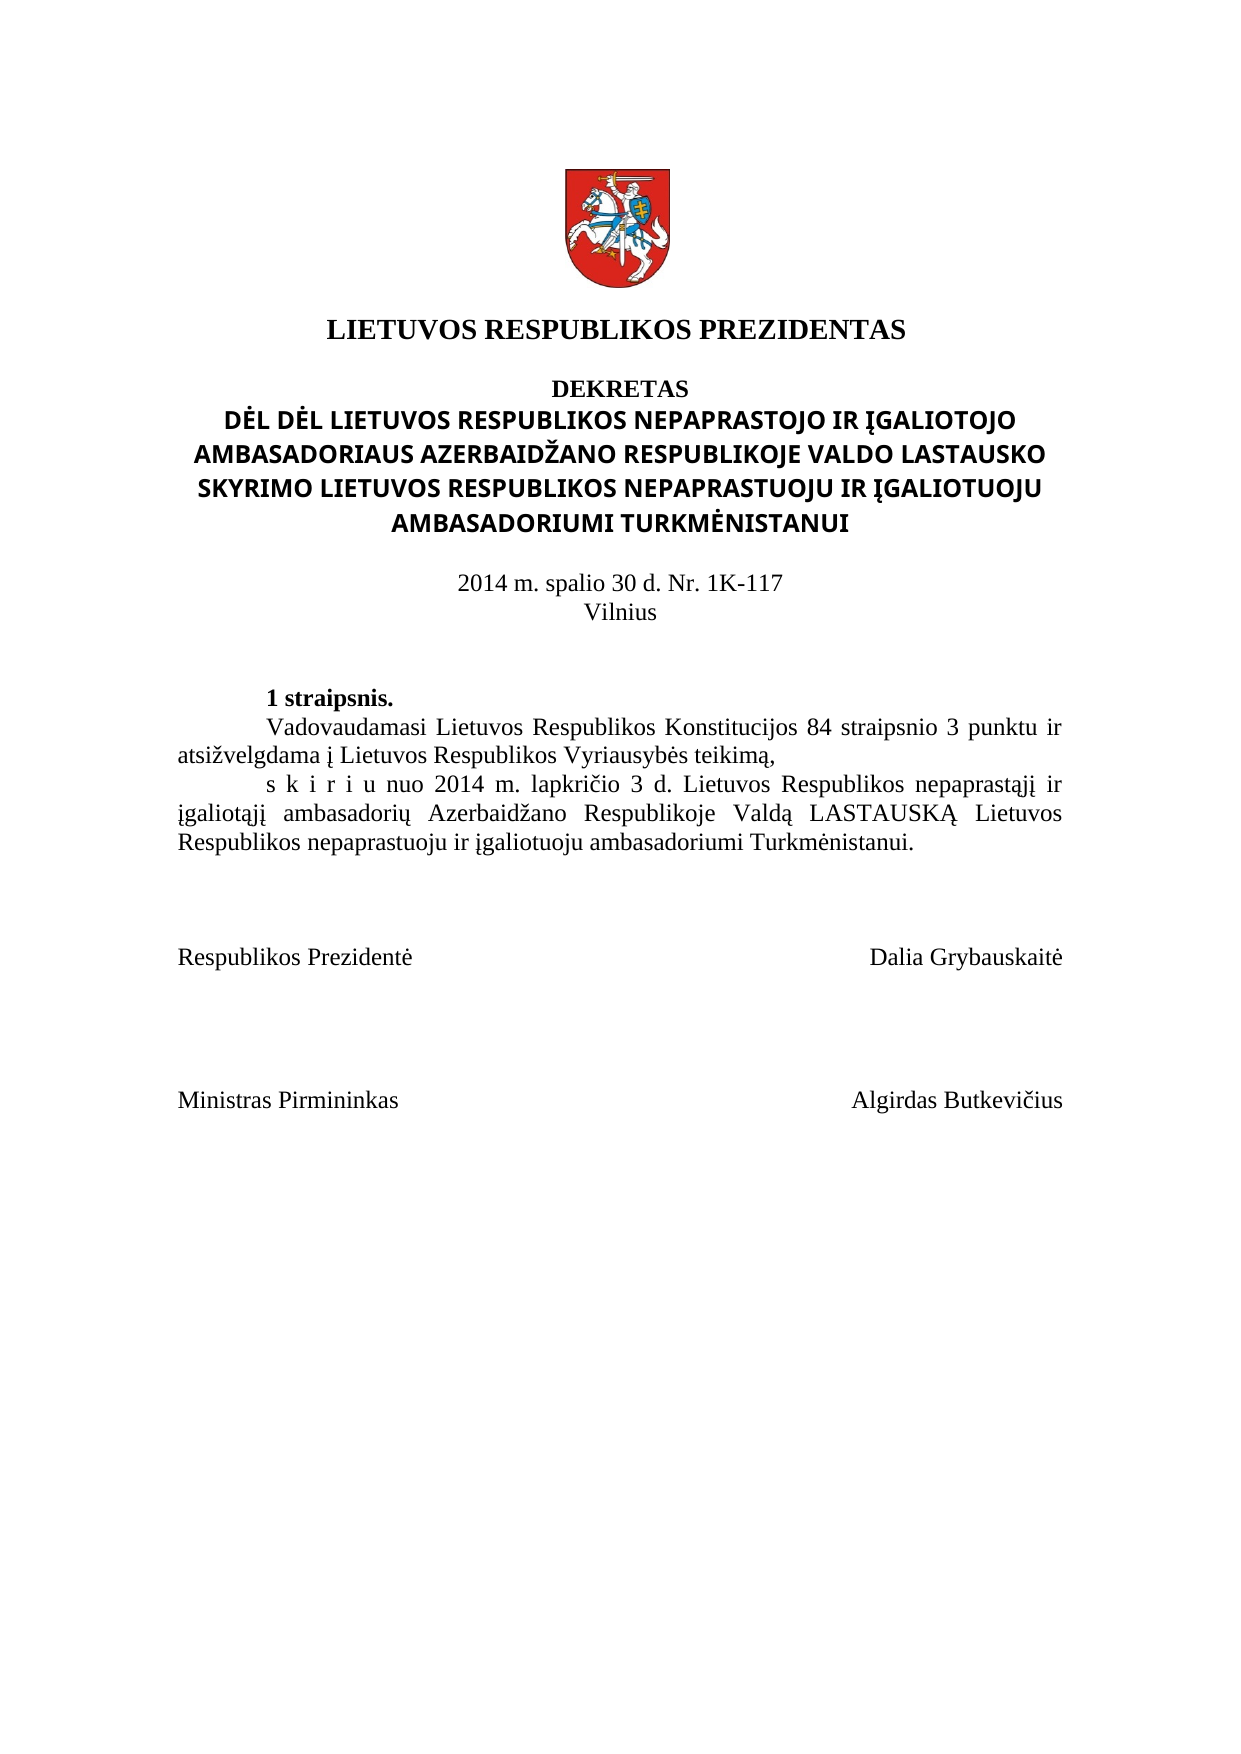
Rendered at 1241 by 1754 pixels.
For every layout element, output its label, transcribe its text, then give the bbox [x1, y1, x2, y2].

text 1 straipsnis. [177, 683, 1063, 712]
text Ministras Pirmininkas Algirdas Butkevičius [177, 1086, 1063, 1114]
text Vilnius [177, 597, 1063, 626]
text Dėl DĖL LIETUVOS RESPUBLIKOS NEPAPRASTOJO IR ĮGALIOTOJO AMBASADORIAUS AZERBAIDŽANO RESPUBLIKOJE VALDO LASTAUSKO SKYRIMO LIETUVOS RESPUBLIKOS NEPAPRASTUOJU IR ĮGALIOTUOJU AMBASADORIUMI TURKMĖNISTANUI [177, 403, 1063, 539]
text Vadovaudamasi Lietuvos Respublikos Konstitucijos 84 straipsnio 3 punktu ir atsižvelgdama į Lietuvos Respublikos Vyriausybės teikimą, [177, 712, 1063, 769]
text Respublikos Prezidentė Dalia Grybauskaitė [177, 942, 1063, 971]
text LIETUVOS RESPUBLIKOS PREZIDENTAS [177, 312, 1063, 346]
text s k i r i u nuo 2014 m. lapkričio 3 d. Lietuvos Respublikos nepaprastąjį ir įgaliotąjį ambasadorių Azerbaidžano Respublikoje Valdą LASTAUSKĄ Lietuvos Respublikos nepaprastuoju ir įgaliotuoju ambasadoriumi Turkmėnistanui. [177, 769, 1063, 856]
text 2014 m. spalio 30 d. Nr. 1K-117 [177, 568, 1063, 597]
text DEKRETAS [177, 374, 1063, 403]
